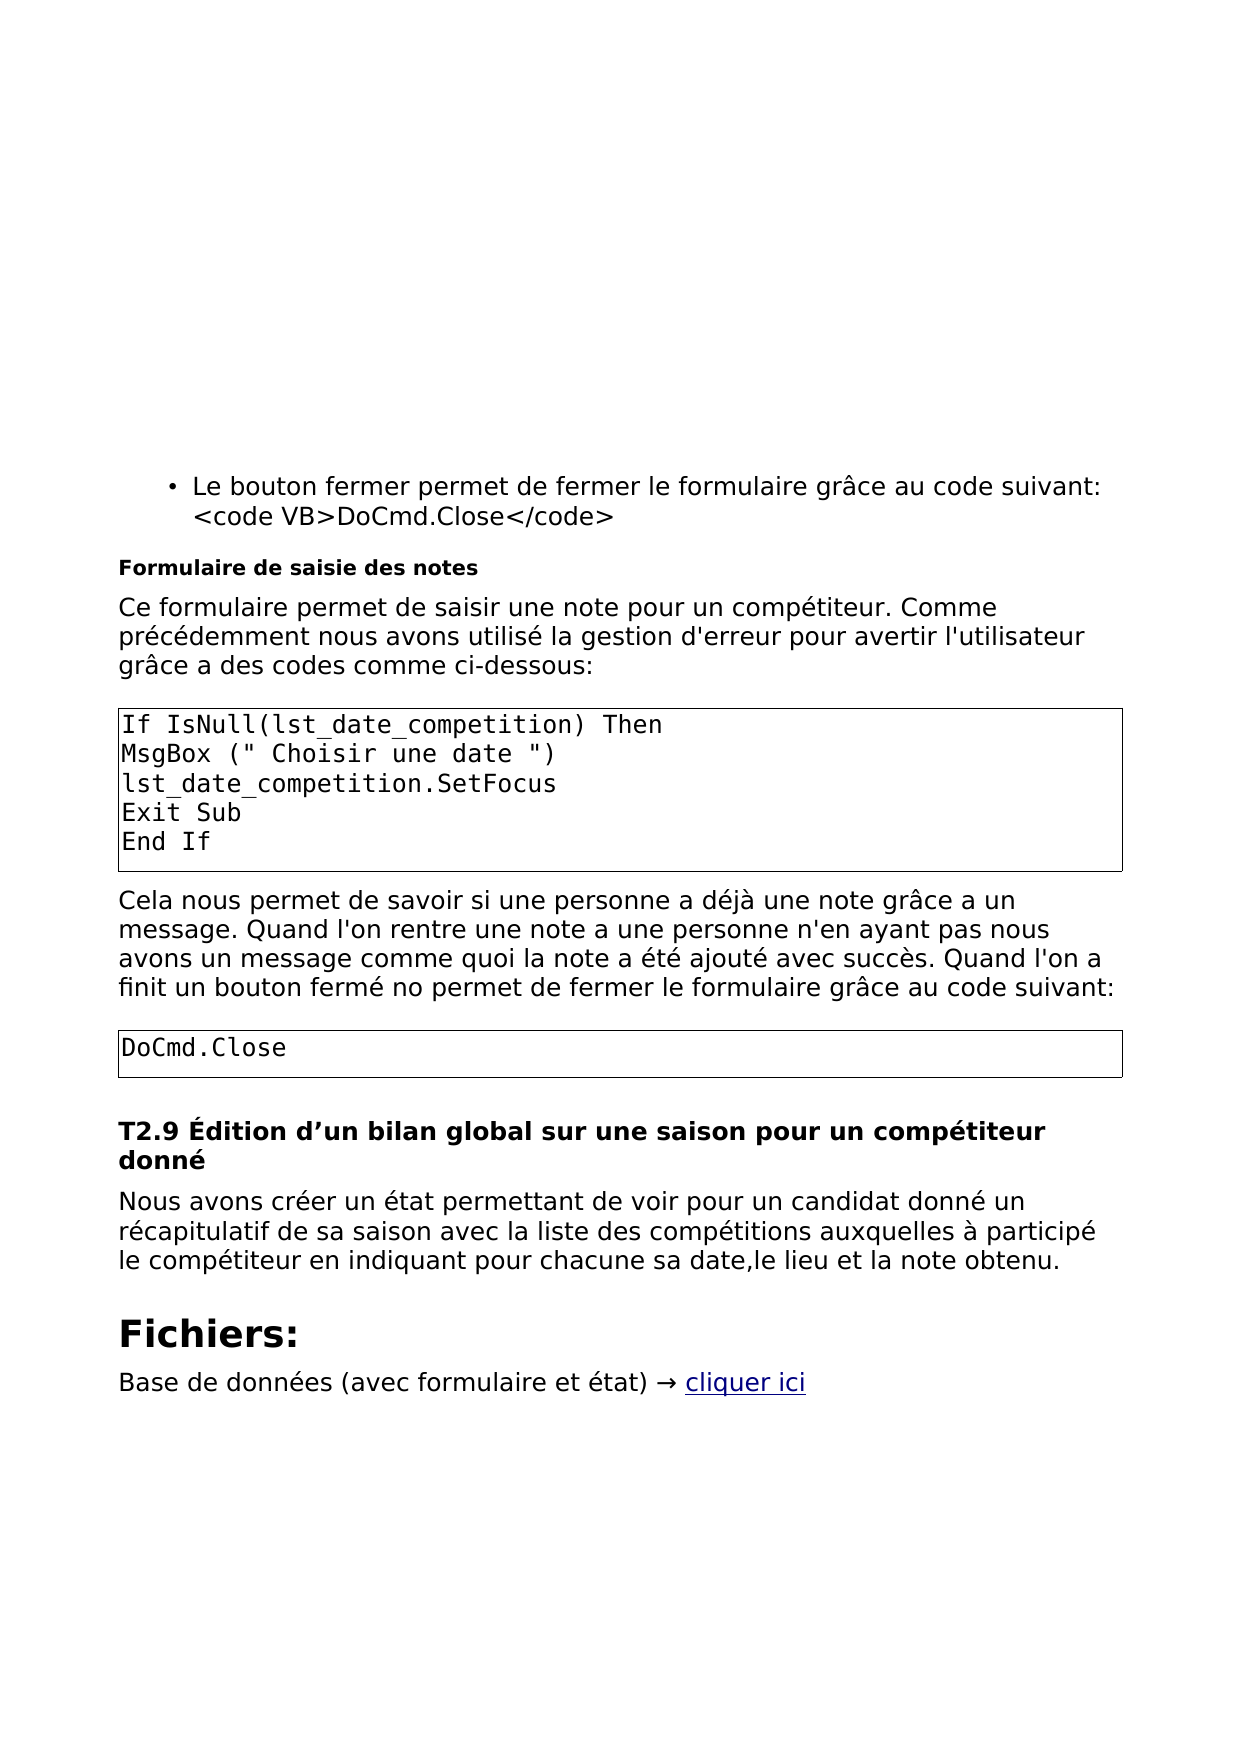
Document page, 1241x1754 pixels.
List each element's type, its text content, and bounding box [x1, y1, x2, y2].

subtitle Formulaire de saisie des notes [118, 556, 1122, 580]
table_header DoCmd.Close [119, 1031, 1122, 1077]
text Base de données (avec formulaire et état) → cliquer ici [118, 1369, 1122, 1398]
subtitle Fichiers: [118, 1312, 1122, 1356]
text Ce formulaire permet de saisir une note pour un compétiteur. Comme précédemment nous avons utilisé la gestion d'erreur pour avertir l'utilisateur grâce a des codes comme ci-dessous: [118, 593, 1122, 680]
text Nous avons créer un état permettant de voir pour un candidat donné un récapitulatif de sa saison avec la liste des compétitions auxquelles à participé le compétiteur en indiquant pour chacune sa date,le lieu et la note obtenu. [118, 1187, 1122, 1275]
list Le bouton fermer permet de fermer le formulaire grâce au code suivant: <code VB>DoCmd.Close</code> [177, 473, 1122, 531]
text Cela nous permet de savoir si une personne a déjà une note grâce a un message. Quand l'on rentre une note a une personne n'en ayant pas nous avons un message comme quoi la note a été ajouté avec succès. Quand l'on a finit un bouton fermé no permet de fermer le formulaire grâce au code suivant: [118, 886, 1122, 1003]
table_header If IsNull(lst_date_competition) Then MsgBox (" Choisir une date ") lst_date_competition.SetFocus Exit Sub End If [119, 709, 1122, 871]
subtitle T2.9 Édition d’un bilan global sur une saison pour un compétiteur donné [118, 1117, 1122, 1175]
